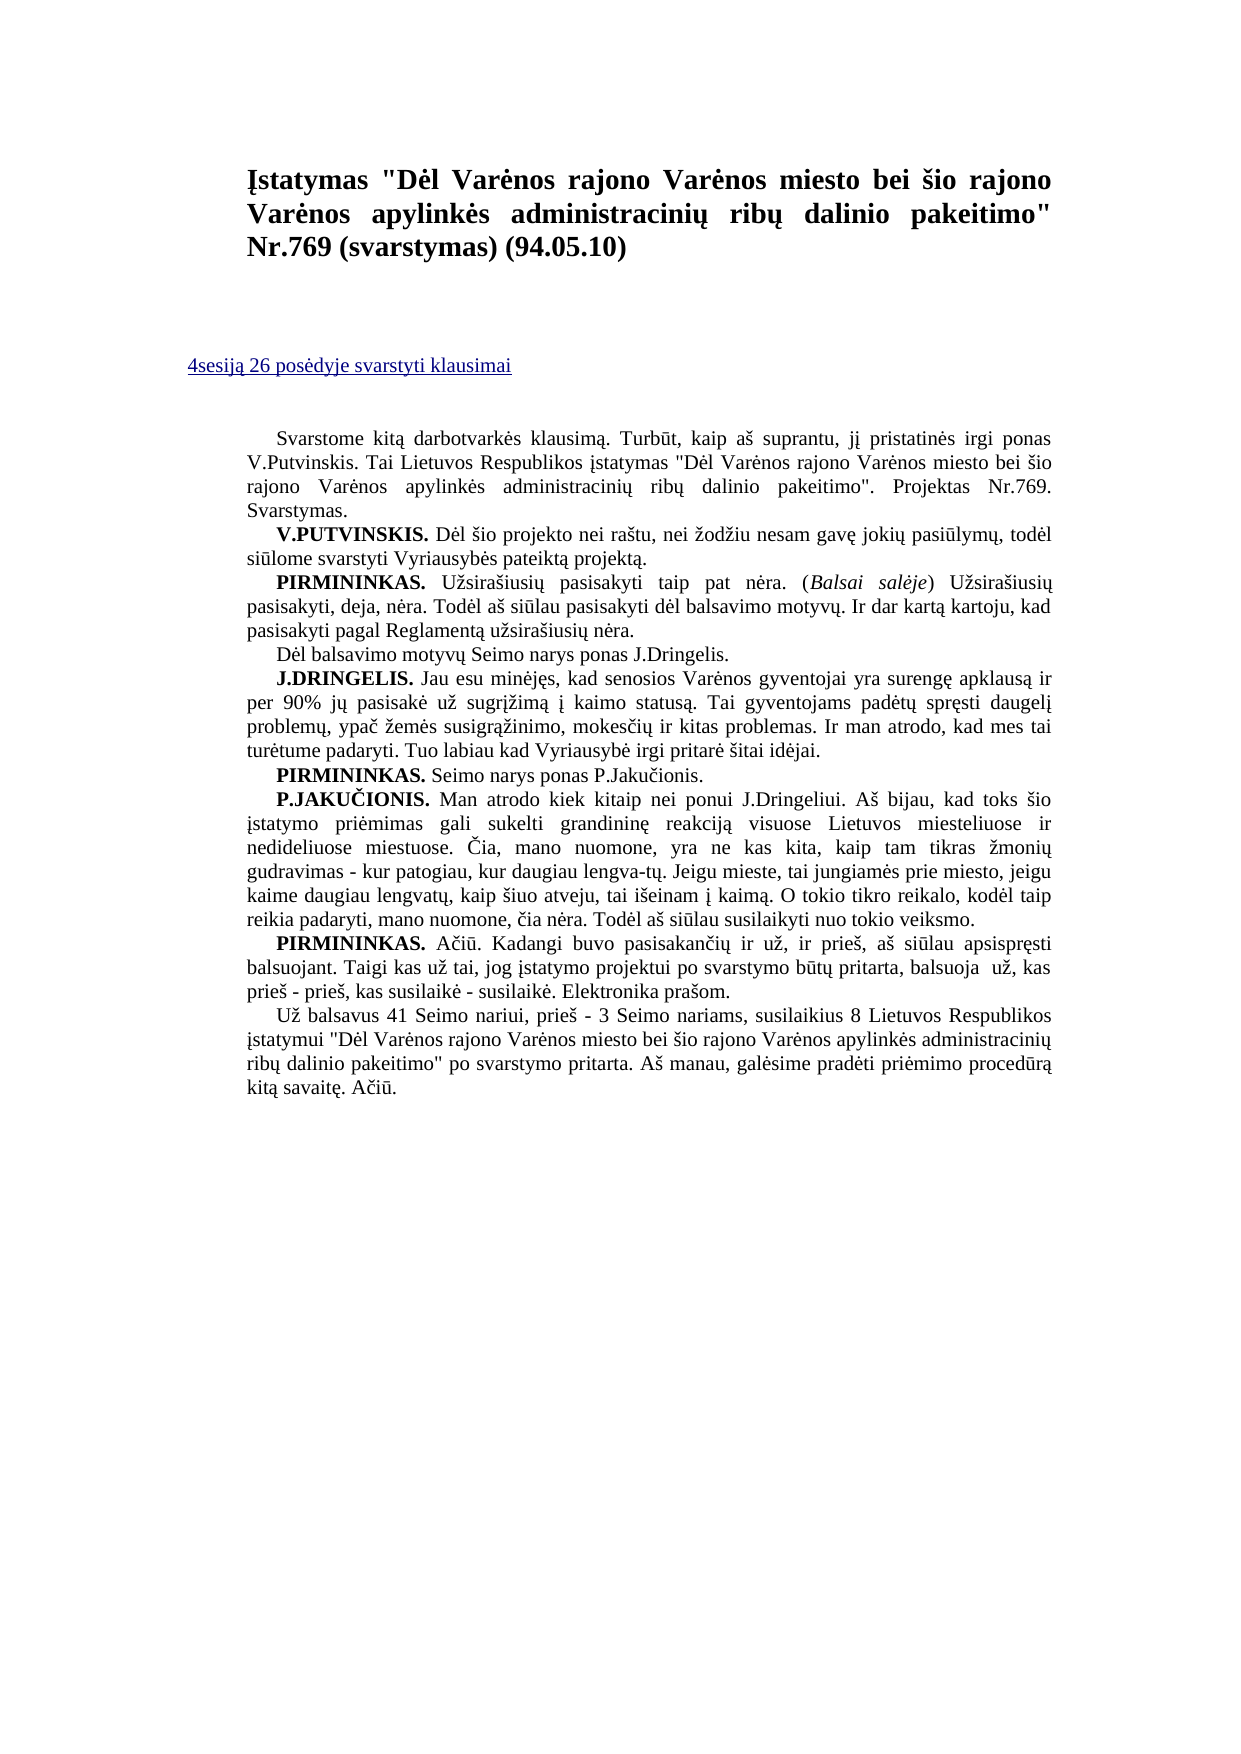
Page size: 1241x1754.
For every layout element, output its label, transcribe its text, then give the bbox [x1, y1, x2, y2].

text Įstatymas "Dėl Varėnos rajono Varėnos miesto bei šio rajono Varėnos apylinkės administracinių ribų dalinio pakeitimo" Nr.769 (svarstymas) (94.05.10) [247, 162, 1053, 263]
text Svarstome kitą darbotvarkės klausimą. Turbūt, kaip aš suprantu, jį pristatinės irgi ponas V.Putvinskis. Tai Lietuvos Respublikos įstatymas "Dėl Varėnos rajono Varėnos miesto bei šio rajono Varėnos apylinkės administracinių ribų dalinio pakeitimo". Projektas Nr.769. Svarstymas. [247, 426, 1053, 522]
text Už balsavus 41 Seimo nariui, prieš - 3 Seimo nariams, susilaikius 8 Lietuvos Respublikos įstatymui "Dėl Varėnos rajono Varėnos miesto bei šio rajono Varėnos apylinkės administracinių ribų dalinio pakeitimo" po svarstymo pritarta. Aš manau, galėsime pradėti priėmimo procedūrą kitą savaitę. Ačiū. [247, 1003, 1053, 1099]
text PIRMININKAS. Ačiū. Kadangi buvo pasisakančių ir už, ir prieš, aš siūlau apsispręsti balsuojant. Taigi kas už tai, jog įstatymo projektui po svarstymo būtų pritarta, balsuoja už, kas prieš - prieš, kas susilaikė - susilaikė. Elektronika prašom. [247, 931, 1053, 1003]
text J.DRINGELIS. Jau esu minėjęs, kad senosios Varėnos gyventojai yra surengę apklausą ir per 90% jų pasisakė už sugrįžimą į kaimo statusą. Tai gyventojams padėtų spręsti daugelį problemų, ypač žemės susigrąžinimo, mokesčių ir kitas problemas. Ir man atrodo, kad mes tai turėtume padaryti. Tuo labiau kad Vyriausybė irgi pritarė šitai idėjai. [247, 666, 1053, 762]
text P.JAKUČIONIS. Man atrodo kiek kitaip nei ponui J.Dringeliui. Aš bijau, kad toks šio įstatymo priėmimas gali sukelti grandininę reakciją visuose Lietuvos miesteliuose ir nedideliuose miestuose. Čia, mano nuomone, yra ne kas kita, kaip tam tikras žmonių gudravimas - kur patogiau, kur daugiau lengva-tų. Jeigu mieste, tai jungiamės prie miesto, jeigu kaime daugiau lengvatų, kaip šiuo atveju, tai išeinam į kaimą. O tokio tikro reikalo, kodėl taip reikia padaryti, mano nuomone, čia nėra. Todėl aš siūlau susilaikyti nuo tokio veiksmo. [247, 787, 1053, 931]
text Dėl balsavimo motyvų Seimo narys ponas J.Dringelis. [247, 642, 1053, 666]
text PIRMININKAS. Seimo narys ponas P.Jakučionis. [247, 762, 1053, 787]
text PIRMININKAS. Užsirašiusių pasisakyti taip pat nėra. (Balsai salėje) Užsirašiusių pasisakyti, deja, nėra. Todėl aš siūlau pasisakyti dėl balsavimo motyvų. Ir dar kartą kartoju, kad pasisakyti pagal Reglamentą užsirašiusių nėra. [247, 570, 1053, 642]
text 4sesiją 26 posėdyje svarstyti klausimai [187, 353, 1053, 377]
text V.PUTVINSKIS. Dėl šio projekto nei raštu, nei žodžiu nesam gavę jokių pasiūlymų, todėl siūlome svarstyti Vyriausybės pateiktą projektą. [247, 522, 1053, 570]
